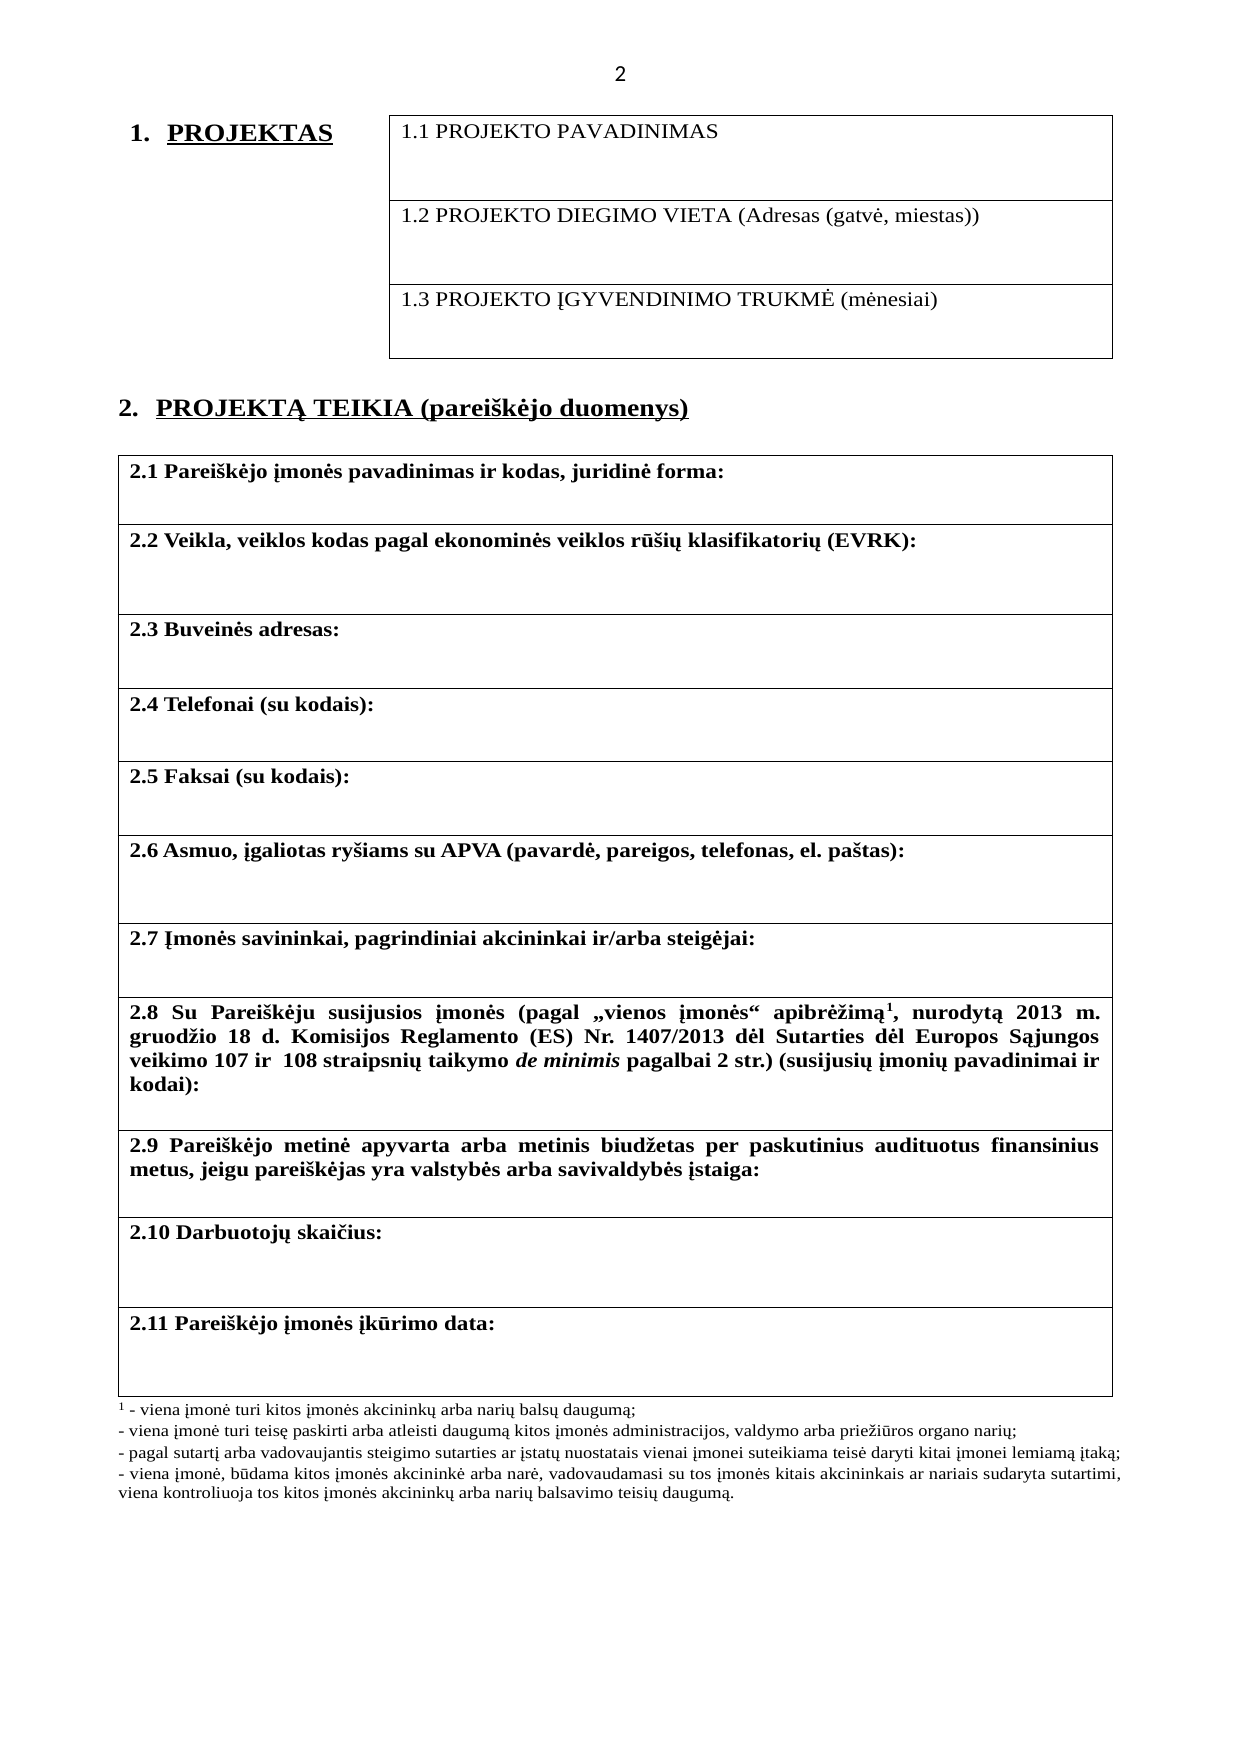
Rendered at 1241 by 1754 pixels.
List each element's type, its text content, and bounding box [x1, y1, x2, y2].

table_cell 2.4 Telefonai (su kodais): [119, 689, 1112, 761]
table_header 2.1 Pareiškėjo įmonės pavadinimas ir kodas, juridinė forma: [119, 456, 1112, 524]
text 1 - viena įmonė turi kitos įmonės akcininkų arba narių balsų daugumą; [118, 1399, 1122, 1418]
table_cell 1.3 PROJEKTO ĮGYVENDINIMO TRUKMĖ (mėnesiai) [390, 285, 1112, 358]
table_cell 2.7 Įmonės savininkai, pagrindiniai akcininkai ir/arba steigėjai: [119, 924, 1112, 997]
table_cell [118, 284, 389, 358]
table_cell 2.6 Asmuo, įgaliotas ryšiams su APVA (pavardė, pareigos, telefonas, el. paštas): [119, 836, 1112, 923]
table_cell 2.10 Darbuotojų skaičius: [119, 1218, 1112, 1307]
table_cell 2.8 Su Pareiškėju susijusios įmonės (pagal „vienos įmonės“ apibrėžimą1, nurodytą 2013 m. gruodžio 18 d. Komisijos Reglamento (ES) Nr. 1407/2013 dėl Sutarties dėl Europos Sąjungos veikimo 107 ir 108 straipsnių taikymo de minimis pagalbai 2 str.) (susijusių įmonių pavadinimai ir kodai): [119, 998, 1112, 1130]
table_header 1.1 PROJEKTO PAVADINIMAS [390, 116, 1112, 200]
table_cell 2.9 Pareiškėjo metinė apyvarta arba metinis biudžetas per paskutinius audituotus finansinius metus, jeigu pareiškėjas yra valstybės arba savivaldybės įstaiga: [119, 1131, 1112, 1217]
table_header 1. PROJEKTAS [118, 115, 389, 284]
table_cell 1.2 PROJEKTO DIEGIMO VIETA (Adresas (gatvė, miestas)) [390, 201, 1112, 284]
table_cell 2.3 Buveinės adresas: [119, 615, 1112, 688]
table_cell 2.5 Faksai (su kodais): [119, 762, 1112, 835]
text - viena įmonė turi teisę paskirti arba atleisti daugumą kitos įmonės administracijos, valdymo arba priežiūros organo narių; [118, 1421, 1122, 1440]
text - pagal sutartį arba vadovaujantis steigimo sutarties ar įstatų nuostatais vienai įmonei suteikiama teisė daryti kitai įmonei lemiamą įtaką; [118, 1442, 1122, 1462]
text - viena įmonė, būdama kitos įmonės akcininkė arba narė, vadovaudamasi su tos įmonės kitais akcininkais ar nariais sudaryta sutartimi, viena kontroliuoja tos kitos įmonės akcininkų arba narių balsavimo teisių daugumą. [118, 1464, 1122, 1502]
table_cell 2.2 Veikla, veiklos kodas pagal ekonominės veiklos rūšių klasifikatorių (EVRK): [119, 525, 1112, 614]
table_cell 2.11 Pareiškėjo įmonės įkūrimo data: [119, 1308, 1112, 1396]
text 2. PROJEKTĄ TEIKIA (pareiškėjo duomenys) [118, 393, 1122, 422]
